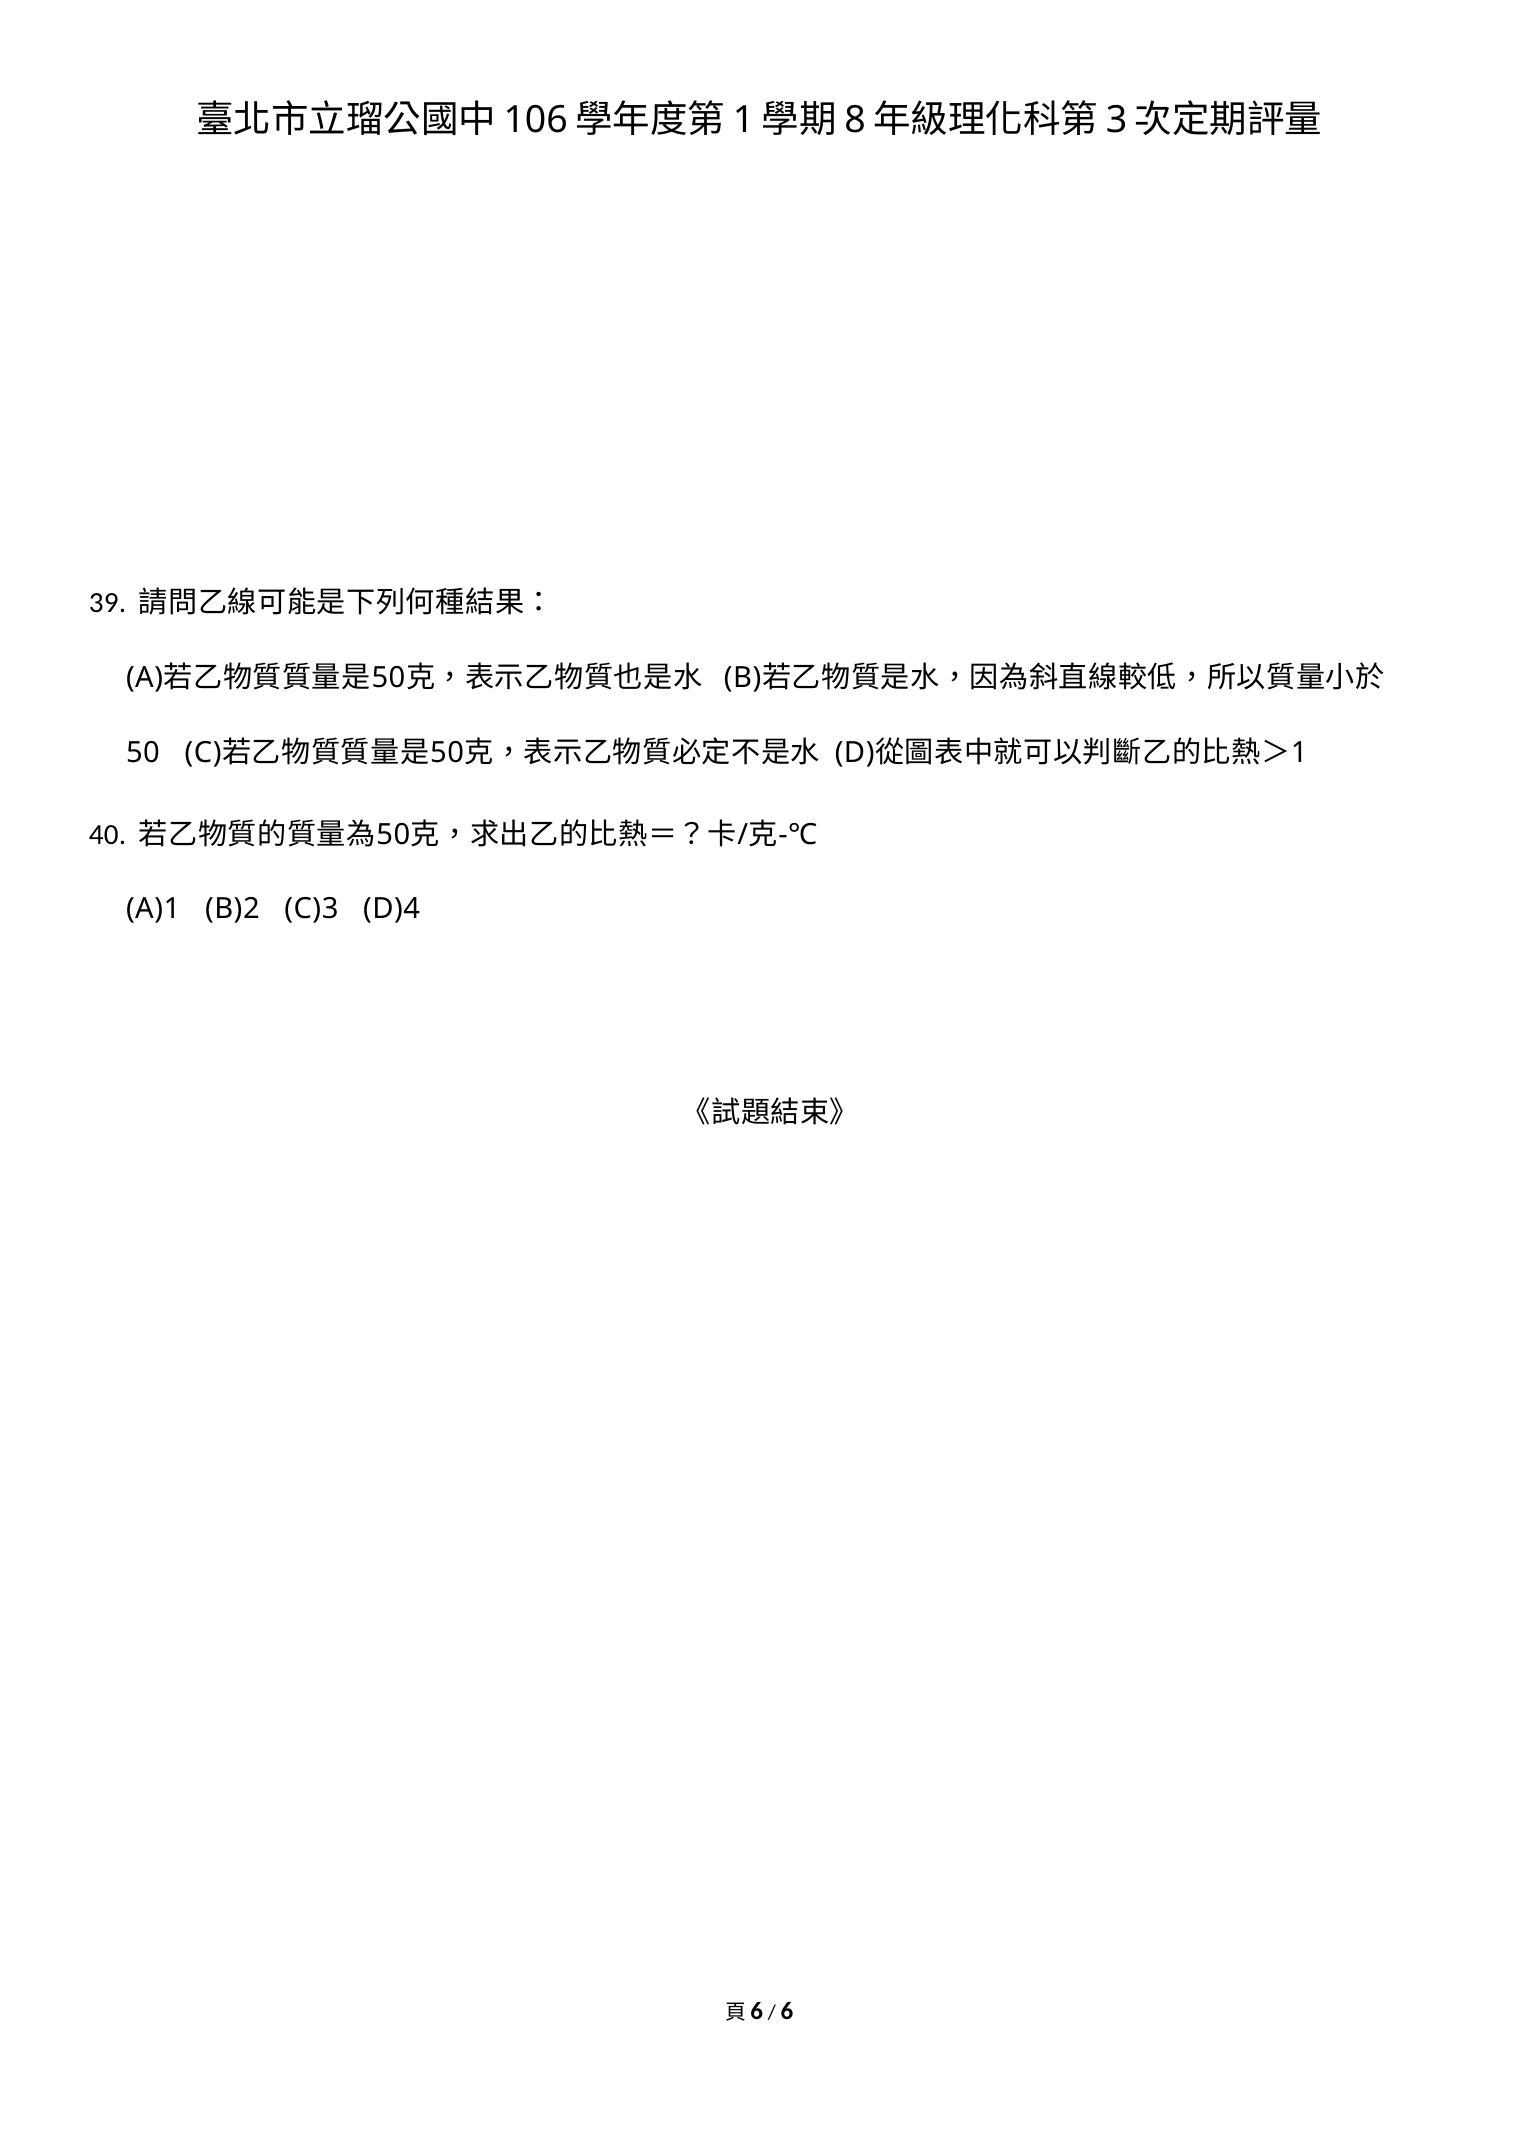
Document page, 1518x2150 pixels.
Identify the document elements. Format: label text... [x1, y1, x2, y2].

text 《試題結束》 [126, 1072, 1414, 1147]
list 請問乙線可能是下列何種結果： (A)若乙物質質量是50克，表示乙物質也是水 (B)若乙物質是水，因為斜直線較低，所以質量小於50 (C)若乙物質質量是50克，表示乙物質必定不是水 (D)從圖表中就可以判斷乙的比熱＞1 [89, 562, 1414, 787]
list 若乙物質的質量為50克，求出乙的比熱＝？卡/克-℃ (A)1 (B)2 (C)3 (D)4 [89, 795, 1414, 982]
